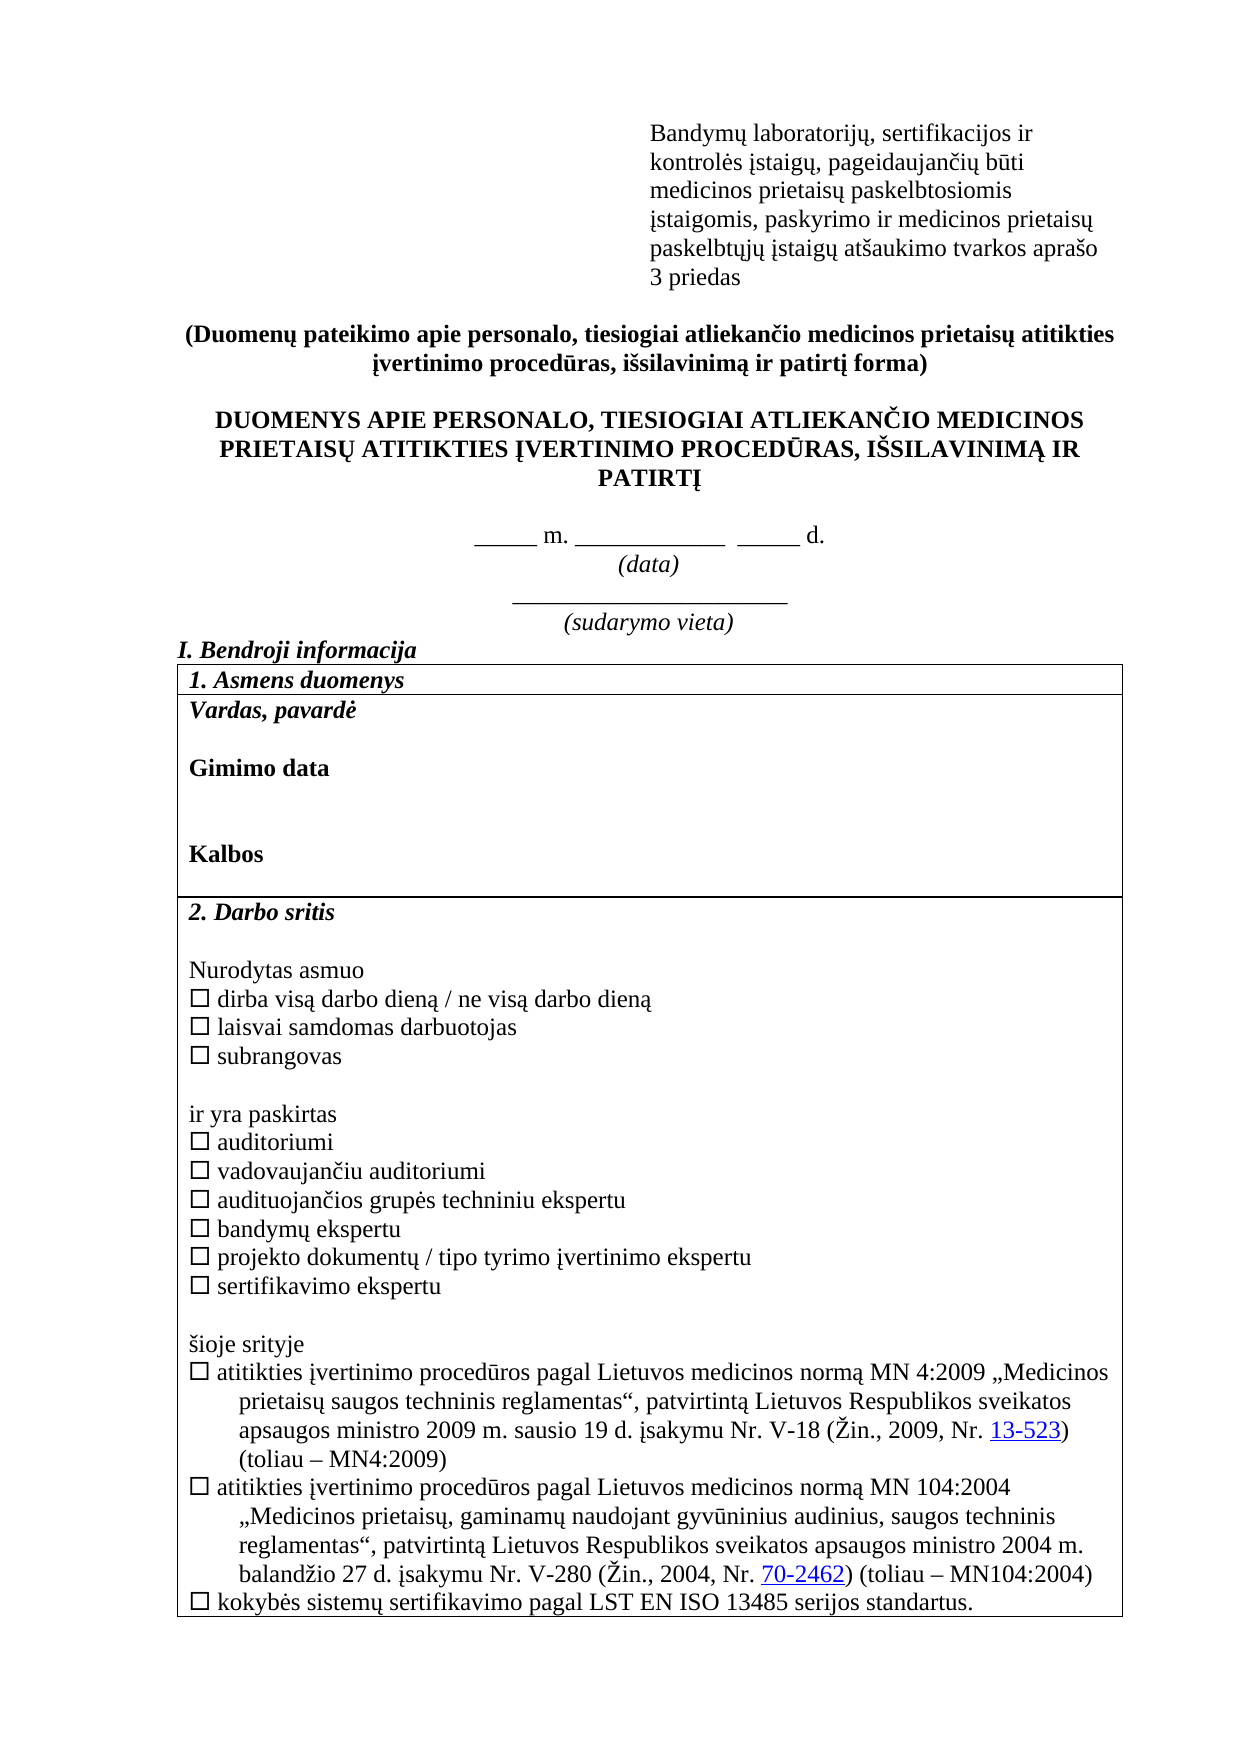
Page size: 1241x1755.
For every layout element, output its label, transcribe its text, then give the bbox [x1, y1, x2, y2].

text (data) [177, 549, 1122, 578]
text įstaigomis, paskyrimo ir medicinos prietaisų [649, 204, 1122, 233]
text paskelbtųjų įstaigų atšaukimo tvarkos aprašo [649, 233, 1122, 262]
text DUOMENYS APIE PERSONALO, TIESIOGIAI ATLIEKANČIO MEDICINOS PRIETAISŲ ATITIKTIES ĮVERTINIMO PROCEDŪRAS, IŠSILAVINIMĄ IR PATIRTĮ [177, 406, 1122, 492]
table_cell Vardas, pavardė Gimimo data Kalbos [178, 695, 1122, 896]
text I. Bendroji informacija [177, 636, 1122, 664]
text ______________________ [177, 578, 1122, 607]
table_header 1. Asmens duomenys [178, 665, 1122, 694]
text Bandymų laboratorijų, sertifikacijos ir [649, 118, 1122, 147]
text kontrolės įstaigų, pageidaujančių būti [649, 147, 1122, 176]
text (sudarymo vieta) [177, 607, 1122, 636]
text _____ m. ____________ _____ d. [177, 521, 1122, 549]
text 3 priedas [649, 262, 1122, 291]
text medicinos prietaisų paskelbtosiomis [649, 176, 1122, 204]
table_cell 2. Darbo sritis Nurodytas asmuo [] dirba visą darbo dieną / ne visą darbo dieną [] laisvai samdomas darbuotojas [] subrangovas ir yra paskirtas [] auditoriumi [] vadovaujančiu auditoriumi [] audituojančios grupės techniniu ekspertu [] bandymų ekspertu [] projekto dokumentų / tipo tyrimo įvertinimo ekspertu [] sertifikavimo ekspertu šioje srityje [] atitikties įvertinimo procedūros pagal Lietuvos medicinos normą MN 4:2009 „Medicinos prietaisų saugos techninis reglamentas“, patvirtintą Lietuvos Respublikos sveikatos apsaugos ministro 2009 m. sausio 19 d. įsakymu Nr. V-18 (Žin., 2009, Nr. 13-523) (toliau – MN4:2009) [] atitikties įvertinimo procedūros pagal Lietuvos medicinos normą MN 104:2004 „Medicinos prietaisų, gaminamų naudojant gyvūninius audinius, saugos techninis reglamentas“, patvirtintą Lietuvos Respublikos sveikatos apsaugos ministro 2004 m. balandžio 27 d. įsakymu Nr. V-280 (Žin., 2004, Nr. 70-2462) (toliau – MN104:2004) [] kokybės sistemų sertifikavimo pagal LST EN ISO 13485 serijos standartus. [178, 898, 1122, 1616]
text (Duomenų pateikimo apie personalo, tiesiogiai atliekančio medicinos prietaisų atitikties įvertinimo procedūras, išsilavinimą ir patirtį forma) [177, 319, 1122, 377]
